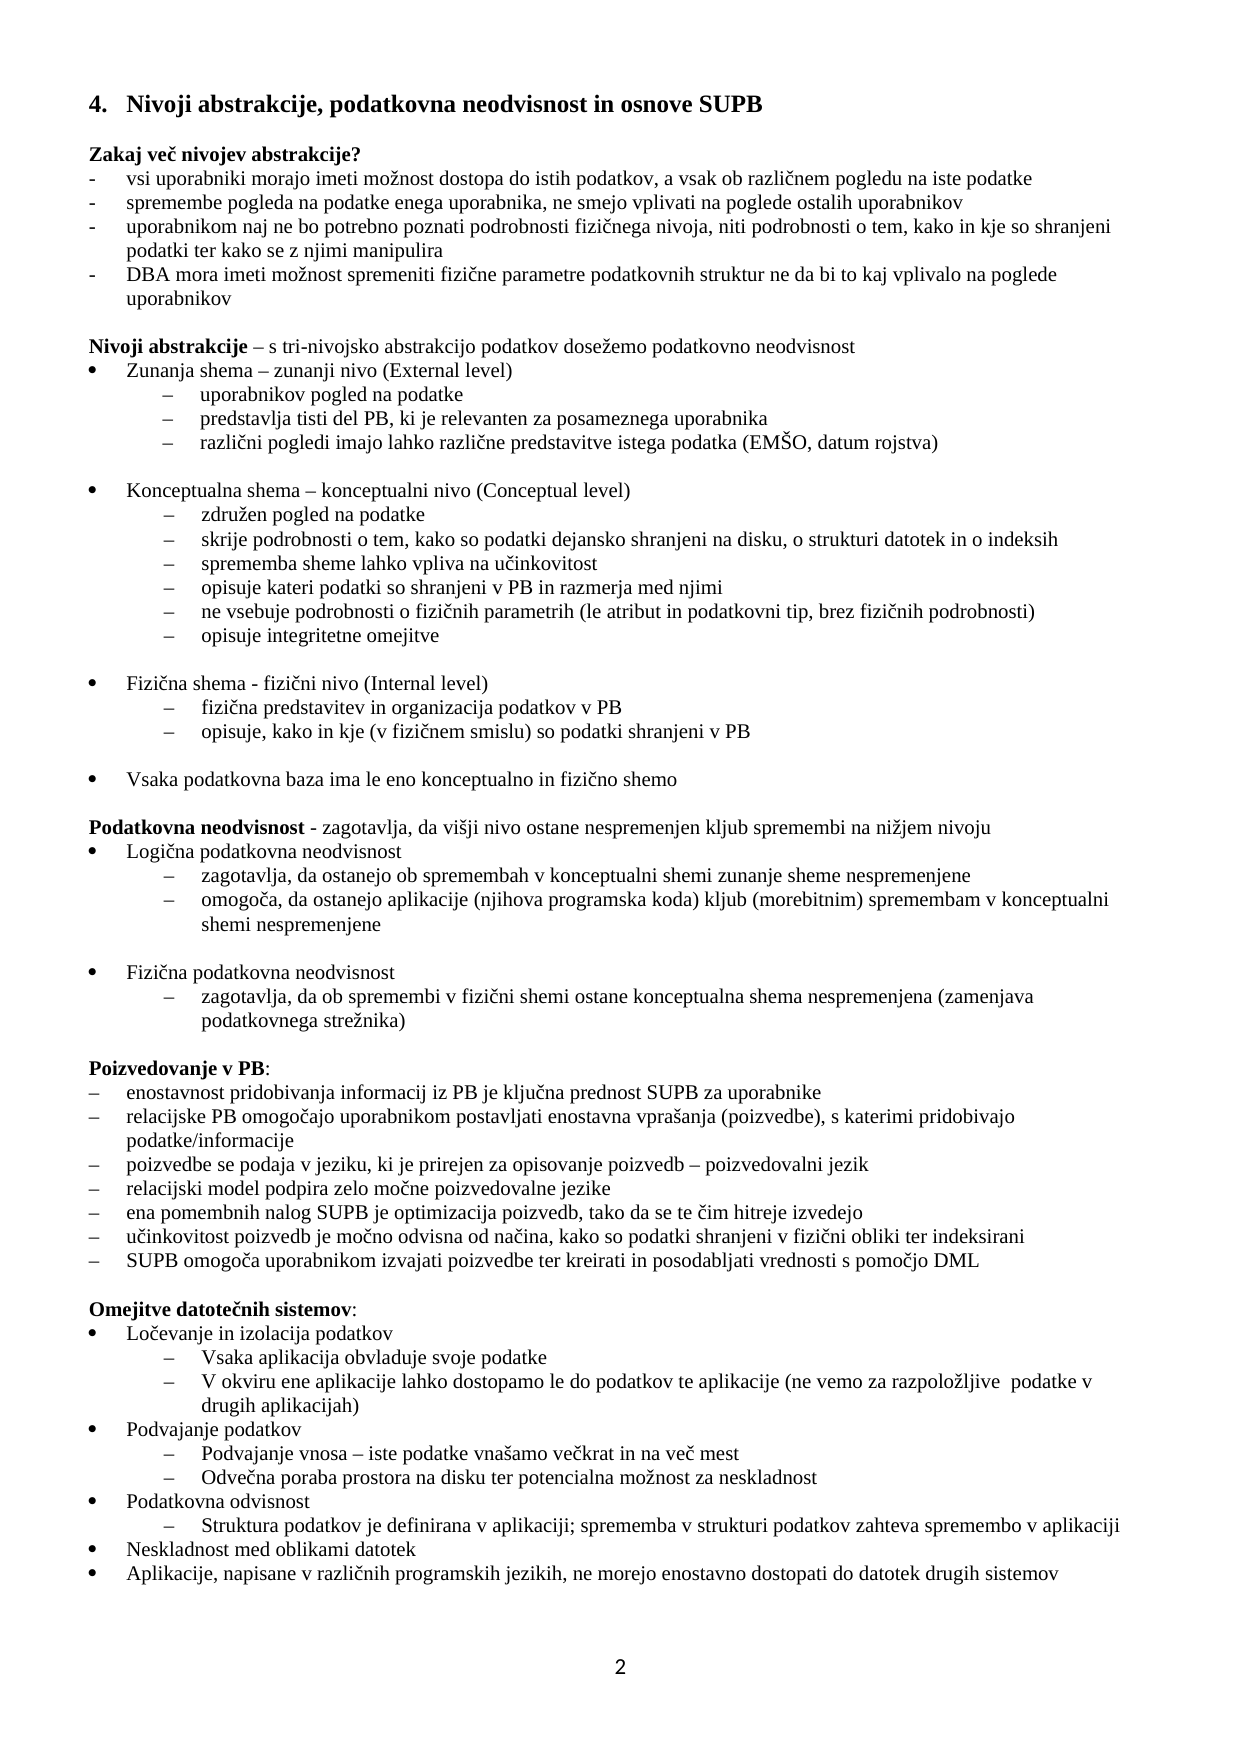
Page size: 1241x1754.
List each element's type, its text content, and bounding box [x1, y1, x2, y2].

list predstavlja tisti del PB, ki je relevanten za posameznega uporabnika [162, 406, 1152, 430]
list Podatkovna odvisnost [89, 1489, 1152, 1513]
list opisuje, kako in kje (v fizičnem smislu) so podatki shranjeni v PB [164, 719, 1152, 743]
list V okviru ene aplikacije lahko dostopamo le do podatkov te aplikacije (ne vemo za razpoložljive podatke v drugih aplikacijah) [164, 1369, 1152, 1417]
list sprememba sheme lahko vpliva na učinkovitost [164, 551, 1152, 574]
list Vsaka podatkovna baza ima le eno konceptualno in fizično shemo [89, 767, 1152, 791]
text Omejitve datotečnih sistemov: [89, 1296, 1152, 1321]
list združen pogled na podatke [164, 502, 1152, 526]
list različni pogledi imajo lahko različne predstavitve istega podatka (EMŠO, datum rojstva) [162, 430, 1152, 454]
list enostavnost pridobivanja informacij iz PB je ključna prednost SUPB za uporabnike [89, 1080, 1152, 1104]
list Fizična podatkovna neodvisnost [89, 959, 1152, 984]
list omogoča, da ostanejo aplikacije (njihova programska koda) kljub (morebitnim) spremembam v konceptualni shemi nespremenjene [164, 887, 1152, 936]
list Podvajanje podatkov [89, 1417, 1152, 1441]
list Zunanja shema – zunanji nivo (External level) [89, 358, 1152, 382]
list uporabnikov pogled na podatke [162, 382, 1152, 406]
list opisuje integritetne omejitve [164, 623, 1152, 647]
text Poizvedovanje v PB: [89, 1056, 1152, 1080]
list Struktura podatkov je definirana v aplikaciji; sprememba v strukturi podatkov zahteva spremembo v aplikaciji [164, 1513, 1152, 1537]
list DBA mora imeti možnost spremeniti fizične parametre podatkovnih struktur ne da bi to kaj vplivalo na poglede uporabnikov [89, 262, 1152, 310]
text Zakaj več nivojev abstrakcije? [89, 141, 1152, 166]
list SUPB omogoča uporabnikom izvajati poizvedbe ter kreirati in posodabljati vrednosti s pomočjo DML [89, 1248, 1152, 1272]
list Podvajanje vnosa – iste podatke vnašamo večkrat in na več mest [164, 1441, 1152, 1465]
list Aplikacije, napisane v različnih programskih jezikih, ne morejo enostavno dostopati do datotek drugih sistemov [89, 1561, 1152, 1585]
list relacijski model podpira zelo močne poizvedovalne jezike [89, 1176, 1152, 1200]
list fizična predstavitev in organizacija podatkov v PB [164, 695, 1152, 719]
list učinkovitost poizvedb je močno odvisna od načina, kako so podatki shranjeni v fizični obliki ter indeksirani [89, 1224, 1152, 1248]
list spremembe pogleda na podatke enega uporabnika, ne smejo vplivati na poglede ostalih uporabnikov [89, 189, 1152, 214]
list Logična podatkovna neodvisnost [89, 839, 1152, 863]
list Fizična shema - fizični nivo (Internal level) [89, 671, 1152, 695]
list skrije podrobnosti o tem, kako so podatki dejansko shranjeni na disku, o strukturi datotek in o indeksih [164, 526, 1152, 551]
list zagotavlja, da ob spremembi v fizični shemi ostane konceptualna shema nespremenjena (zamenjava podatkovnega strežnika) [164, 984, 1152, 1032]
text Nivoji abstrakcije – s tri-nivojsko abstrakcijo podatkov dosežemo podatkovno neodvisnost [89, 334, 1152, 358]
list Odvečna poraba prostora na disku ter potencialna možnost za neskladnost [164, 1465, 1152, 1489]
list uporabnikom naj ne bo potrebno poznati podrobnosti fizičnega nivoja, niti podrobnosti o tem, kako in kje so shranjeni podatki ter kako se z njimi manipulira [89, 214, 1152, 262]
list poizvedbe se podaja v jeziku, ki je prirejen za opisovanje poizvedb – poizvedovalni jezik [89, 1152, 1152, 1176]
list Ločevanje in izolacija podatkov [89, 1321, 1152, 1344]
list Neskladnost med oblikami datotek [89, 1537, 1152, 1561]
list ne vsebuje podrobnosti o fizičnih parametrih (le atribut in podatkovni tip, brez fizičnih podrobnosti) [164, 599, 1152, 623]
list vsi uporabniki morajo imeti možnost dostopa do istih podatkov, a vsak ob različnem pogledu na iste podatke [89, 166, 1152, 189]
list opisuje kateri podatki so shranjeni v PB in razmerja med njimi [164, 574, 1152, 599]
text Podatkovna neodvisnost - zagotavlja, da višji nivo ostane nespremenjen kljub spremembi na nižjem nivoju [89, 815, 1152, 839]
list Konceptualna shema – konceptualni nivo (Conceptual level) [89, 478, 1152, 502]
list zagotavlja, da ostanejo ob spremembah v konceptualni shemi zunanje sheme nespremenjene [164, 863, 1152, 887]
list Nivoji abstrakcije, podatkovna neodvisnost in osnove SUPB [89, 89, 1152, 117]
list Vsaka aplikacija obvladuje svoje podatke [164, 1344, 1152, 1369]
list ena pomembnih nalog SUPB je optimizacija poizvedb, tako da se te čim hitreje izvedejo [89, 1200, 1152, 1224]
list relacijske PB omogočajo uporabnikom postavljati enostavna vprašanja (poizvedbe), s katerimi pridobivajo podatke/informacije [89, 1104, 1152, 1152]
